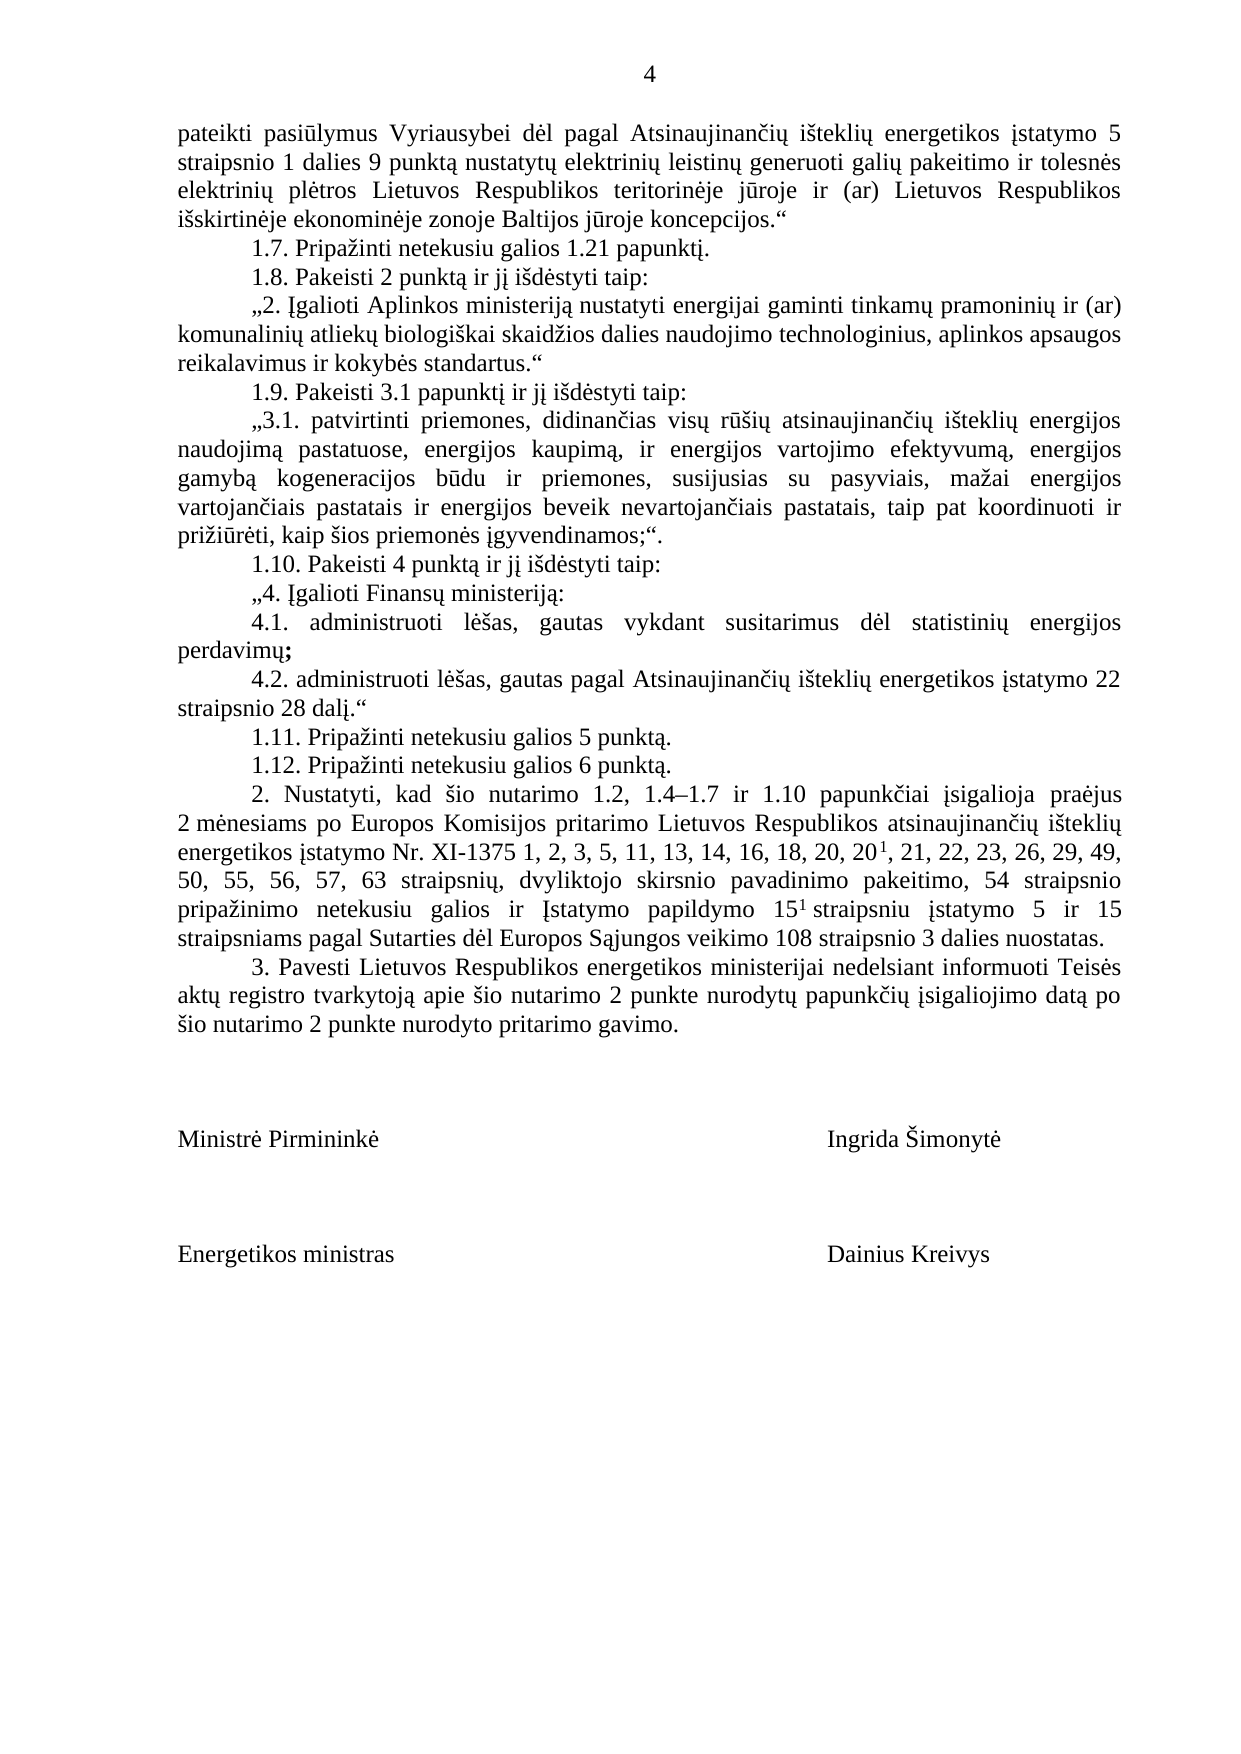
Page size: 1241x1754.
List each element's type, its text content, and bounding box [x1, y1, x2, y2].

text pateikti pasiūlymus Vyriausybei dėl pagal Atsinaujinančių išteklių energetikos įstatymo 5 straipsnio 1 dalies 9 punktą nustatytų elektrinių leistinų generuoti galių pakeitimo ir tolesnės elektrinių plėtros Lietuvos Respublikos teritorinėje jūroje ir (ar) Lietuvos Respublikos išskirtinėje ekonominėje zonoje Baltijos jūroje koncepcijos.“ [177, 118, 1122, 233]
text 4.1. administruoti lėšas, gautas vykdant susitarimus dėl statistinių energijos perdavimų; [177, 607, 1122, 664]
text 1.7. Pripažinti netekusiu galios 1.21 papunktį. [177, 233, 1122, 262]
text „2. Įgalioti Aplinkos ministeriją nustatyti energijai gaminti tinkamų pramoninių ir (ar) komunalinių atliekų biologiškai skaidžios dalies naudojimo technologinius, aplinkos apsaugos reikalavimus ir kokybės standartus.“ [177, 291, 1122, 377]
text Ministrė Pirmininkė Ingrida Šimonytė [177, 1124, 1122, 1153]
text 1.9. Pakeisti 3.1 papunktį ir jį išdėstyti taip: [177, 377, 1122, 406]
text 3. Pavesti Lietuvos Respublikos energetikos ministerijai nedelsiant informuoti Teisės aktų registro tvarkytoją apie šio nutarimo 2 punkte nurodytų papunkčių įsigaliojimo datą po šio nutarimo 2 punkte nurodyto pritarimo gavimo. [177, 952, 1122, 1038]
text 4.2. administruoti lėšas, gautas pagal Atsinaujinančių išteklių energetikos įstatymo 22 straipsnio 28 dalį.“ [177, 664, 1122, 722]
text Energetikos ministras Dainius Kreivys [177, 1239, 1122, 1268]
text „4. Įgalioti Finansų ministeriją: [177, 578, 1122, 607]
text 1.10. Pakeisti 4 punktą ir jį išdėstyti taip: [177, 549, 1122, 578]
text 1.11. Pripažinti netekusiu galios 5 punktą. [177, 722, 1122, 751]
text „3.1. patvirtinti priemones, didinančias visų rūšių atsinaujinančių išteklių energijos naudojimą pastatuose, energijos kaupimą, ir energijos vartojimo efektyvumą, energijos gamybą kogeneracijos būdu ir priemones, susijusias su pasyviais, mažai energijos vartojančiais pastatais ir energijos beveik nevartojančiais pastatais, taip pat koordinuoti ir prižiūrėti, kaip šios priemonės įgyvendinamos;“. [177, 406, 1122, 549]
text 1.8. Pakeisti 2 punktą ir jį išdėstyti taip: [177, 262, 1122, 291]
text 1.12. Pripažinti netekusiu galios 6 punktą. [177, 751, 1122, 779]
text 2. Nustatyti, kad šio nutarimo 1.2, 1.4–1.7 ir 1.10 papunkčiai įsigalioja praėjus 2 mėnesiams po Europos Komisijos pritarimo Lietuvos Respublikos atsinaujinančių išteklių energetikos įstatymo Nr. XI-1375 1, 2, 3, 5, 11, 13, 14, 16, 18, 20, 201, 21, 22, 23, 26, 29, 49, 50, 55, 56, 57, 63 straipsnių, dvyliktojo skirsnio pavadinimo pakeitimo, 54 straipsnio pripažinimo netekusiu galios ir Įstatymo papildymo 151 straipsniu įstatymo 5 ir 15 straipsniams pagal Sutarties dėl Europos Sąjungos veikimo 108 straipsnio 3 dalies nuostatas. [177, 779, 1122, 952]
